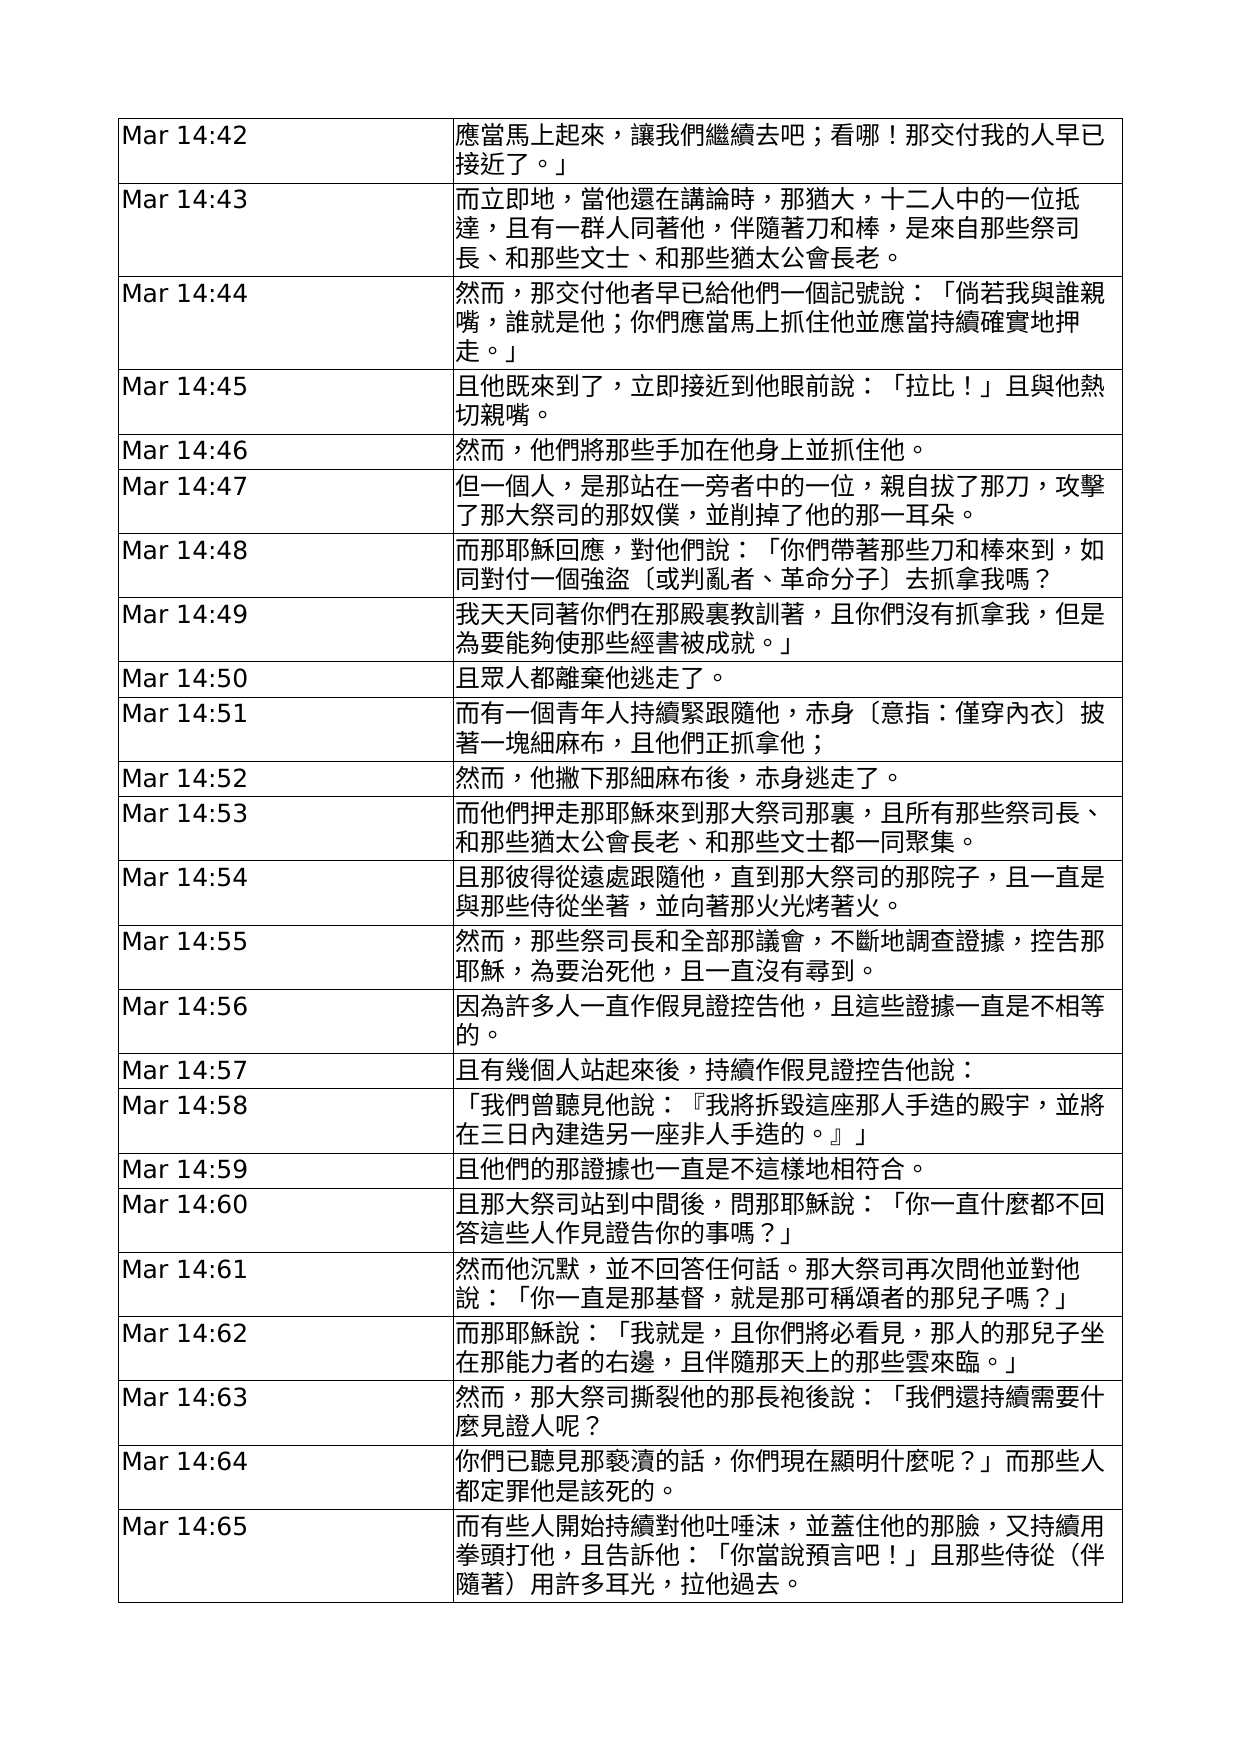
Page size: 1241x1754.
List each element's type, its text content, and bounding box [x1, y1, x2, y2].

table_cell 然而，他們將那些手加在他身上並抓住他。 [454, 435, 1122, 469]
table_cell 但一個人，是那站在一旁者中的一位，親自拔了那刀，攻擊了那大祭司的那奴僕，並削掉了他的那一耳朵。 [454, 470, 1122, 533]
table_cell 然而，那交付他者早已給他們一個記號說：「倘若我與誰親嘴，誰就是他；你們應當馬上抓住他並應當持續確實地押走。」 [454, 277, 1122, 369]
table_cell Mar 14:60 [119, 1189, 453, 1252]
table_cell 且他們的那證據也一直是不這樣地相符合。 [454, 1154, 1122, 1187]
table_cell 且有幾個人站起來後，持續作假見證控告他說： [454, 1054, 1122, 1088]
table_cell 而立即地，當他還在講論時，那猶大，十二人中的一位抵達，且有一群人同著他，伴隨著刀和棒，是來自那些祭司長、和那些文士、和那些猶太公會長老。 [454, 184, 1122, 276]
table_cell 應當馬上起來，讓我們繼續去吧；看哪！那交付我的人早已接近了。」 [454, 119, 1122, 182]
table_cell 而有一個青年人持續緊跟隨他，赤身〔意指：僅穿內衣〕披著一塊細麻布，且他們正抓拿他； [454, 698, 1122, 761]
table_cell Mar 14:51 [119, 698, 453, 761]
table_cell 你們已聽見那褻瀆的話，你們現在顯明什麼呢？」而那些人都定罪他是該死的。 [454, 1446, 1122, 1509]
table_cell 然而他沉默，並不回答任何話。那大祭司再次問他並對他說：「你一直是那基督，就是那可稱頌者的那兒子嗎？」 [454, 1253, 1122, 1316]
table_cell 然而，他撇下那細麻布後，赤身逃走了。 [454, 762, 1122, 796]
table_cell Mar 14:59 [119, 1154, 453, 1187]
table_cell 而有些人開始持續對他吐唾沫，並蓋住他的那臉，又持續用拳頭打他，且告訴他：「你當說預言吧！」且那些侍從（伴隨著）用許多耳光，拉他過去。 [454, 1510, 1122, 1602]
table_cell Mar 14:57 [119, 1054, 453, 1088]
table_cell 且那彼得從遠處跟隨他，直到那大祭司的那院子，且一直是與那些侍從坐著，並向著那火光烤著火。 [454, 861, 1122, 924]
table_cell Mar 14:47 [119, 470, 453, 533]
table_cell 而他們押走那耶穌來到那大祭司那裏，且所有那些祭司長、和那些猶太公會長老、和那些文士都一同聚集。 [454, 797, 1122, 860]
table_cell 且他既來到了，立即接近到他眼前說：「拉比！」且與他熱切親嘴。 [454, 370, 1122, 433]
table_cell Mar 14:56 [119, 990, 453, 1053]
table_cell 而那耶穌回應，對他們說：「你們帶著那些刀和棒來到，如同對付一個強盜〔或判亂者、革命分子〕去抓拿我嗎？ [454, 534, 1122, 597]
table_cell Mar 14:46 [119, 435, 453, 469]
table_cell 且眾人都離棄他逃走了。 [454, 662, 1122, 697]
table_cell 而那耶穌說：「我就是，且你們將必看見，那人的那兒子坐在那能力者的右邊，且伴隨那天上的那些雲來臨。」 [454, 1317, 1122, 1380]
table_cell Mar 14:55 [119, 926, 453, 989]
table_cell Mar 14:44 [119, 277, 453, 369]
table_cell 「我們曾聽見他說：『我將拆毀這座那人手造的殿宇，並將在三日內建造另一座非人手造的。』」 [454, 1089, 1122, 1152]
table_cell Mar 14:54 [119, 861, 453, 924]
table_cell Mar 14:63 [119, 1381, 453, 1444]
table_cell 然而，那些祭司長和全部那議會，不斷地調查證據，控告那耶穌，為要治死他，且一直沒有尋到。 [454, 926, 1122, 989]
table_cell Mar 14:62 [119, 1317, 453, 1380]
table_cell 且那大祭司站到中間後，問那耶穌說：「你一直什麼都不回答這些人作見證告你的事嗎？」 [454, 1189, 1122, 1252]
table_cell Mar 14:65 [119, 1510, 453, 1602]
table_cell Mar 14:52 [119, 762, 453, 796]
table_cell Mar 14:48 [119, 534, 453, 597]
table_cell 因為許多人一直作假見證控告他，且這些證據一直是不相等的。 [454, 990, 1122, 1053]
table_cell Mar 14:49 [119, 598, 453, 661]
table_cell Mar 14:64 [119, 1446, 453, 1509]
table_cell Mar 14:42 [119, 119, 453, 182]
table_cell Mar 14:53 [119, 797, 453, 860]
table_cell 我天天同著你們在那殿裏教訓著，且你們沒有抓拿我，但是為要能夠使那些經書被成就。」 [454, 598, 1122, 661]
table_cell Mar 14:45 [119, 370, 453, 433]
table_cell Mar 14:58 [119, 1089, 453, 1152]
table_cell Mar 14:50 [119, 662, 453, 697]
table_cell 然而，那大祭司撕裂他的那長袍後說：「我們還持續需要什麼見證人呢？ [454, 1381, 1122, 1444]
table_cell Mar 14:61 [119, 1253, 453, 1316]
table_cell Mar 14:43 [119, 184, 453, 276]
